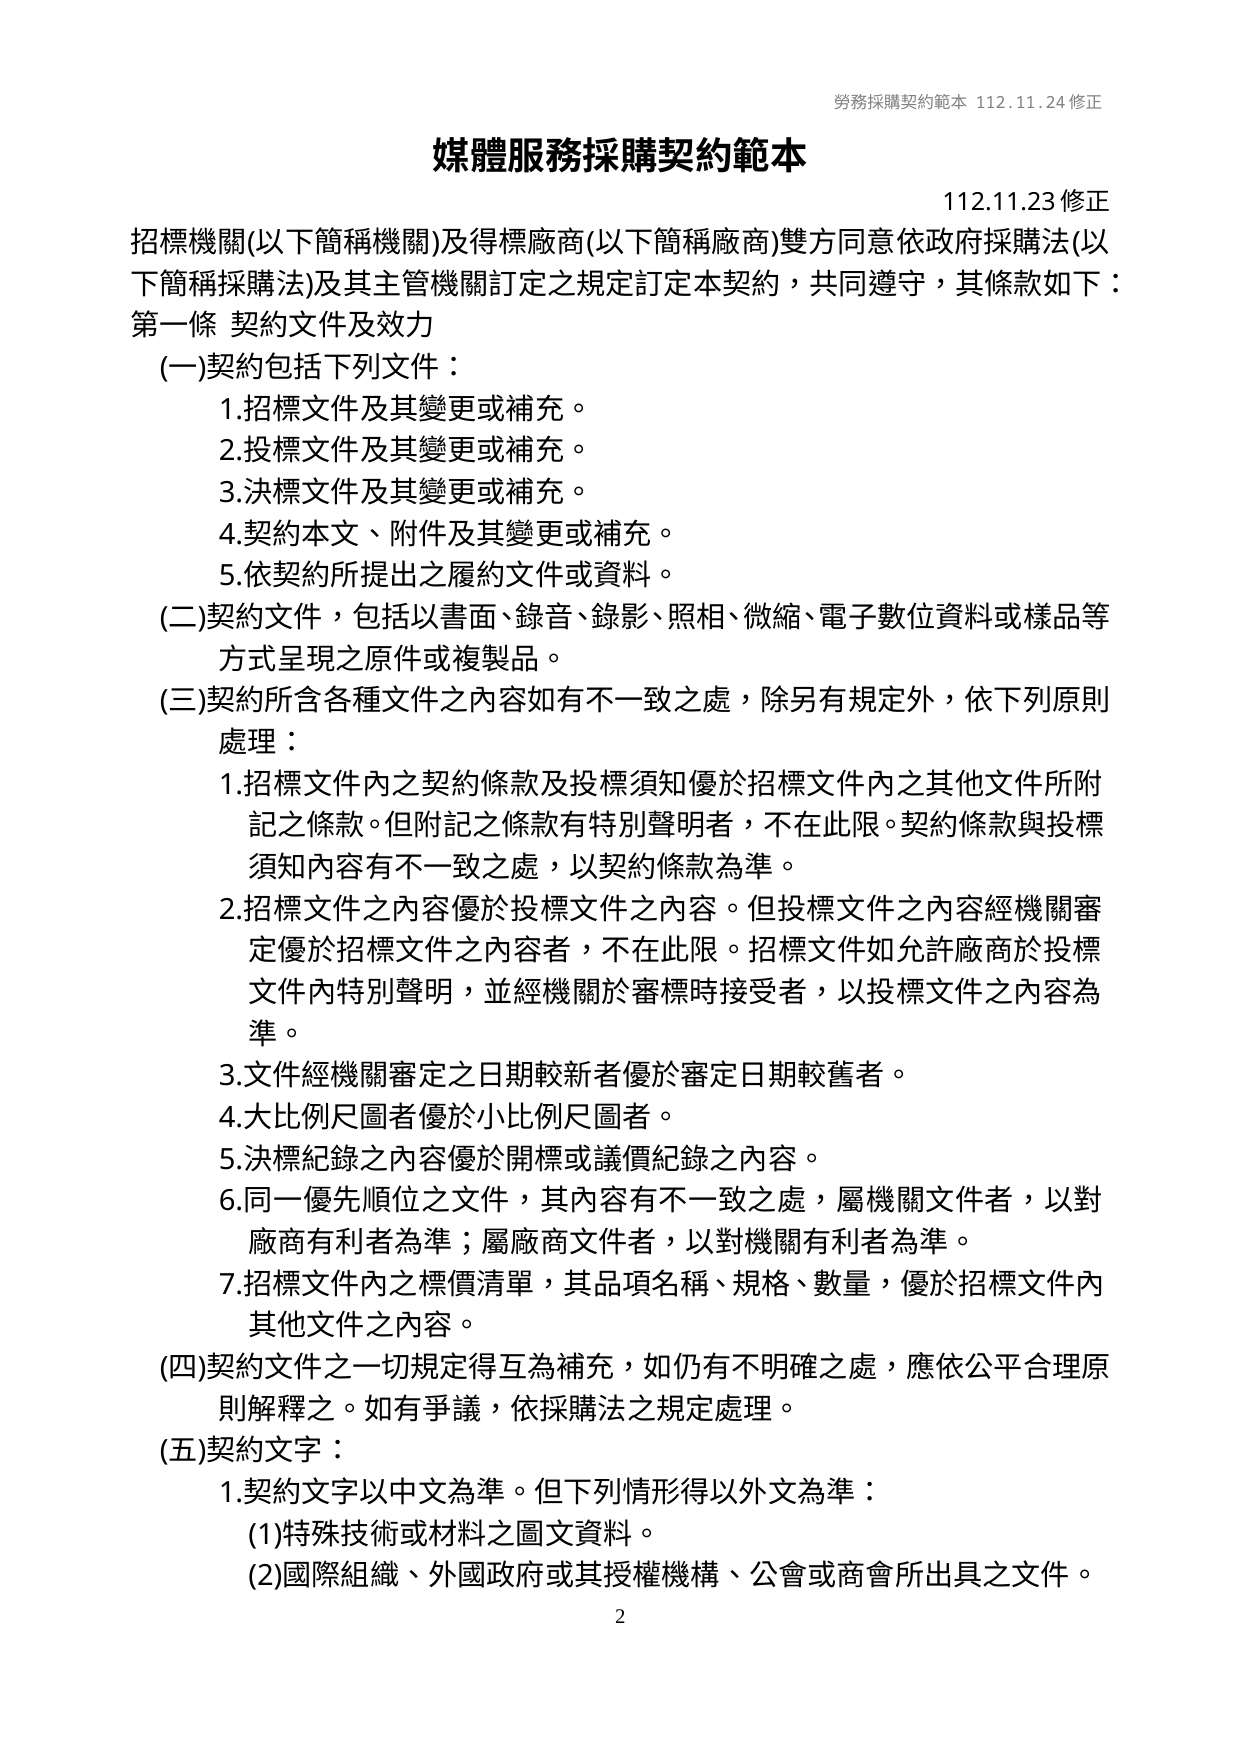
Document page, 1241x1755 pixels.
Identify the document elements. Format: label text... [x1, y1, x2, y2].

text 5.依契約所提出之履約文件或資料。 [218, 552, 1104, 594]
text (1)特殊技術或材料之圖文資料。 [248, 1511, 1110, 1552]
text 1.契約文字以中文為準。但下列情形得以外文為準： [218, 1469, 1104, 1511]
text 4.大比例尺圖者優於小比例尺圖者。 [218, 1094, 1104, 1136]
text 招標機關(以下簡稱機關)及得標廠商(以下簡稱廠商)雙方同意依政府採購法(以下簡稱採購法)及其主管機關訂定之規定訂定本契約，共同遵守，其條款如下： [130, 219, 1110, 302]
text (三)契約所含各種文件之內容如有不一致之處，除另有規定外，依下列原則處理： [159, 677, 1110, 761]
text 3.決標文件及其變更或補充。 [218, 469, 1104, 511]
text (二)契約文件，包括以書面、錄音、錄影、照相、微縮、電子數位資料或樣品等方式呈現之原件或複製品。 [159, 594, 1110, 677]
text 4.契約本文、附件及其變更或補充。 [218, 511, 1104, 552]
text 1.招標文件內之契約條款及投標須知優於招標文件內之其他文件所附記之條款。但附記之條款有特別聲明者，不在此限。契約條款與投標須知內容有不一致之處，以契約條款為準。 [218, 761, 1104, 886]
text (五)契約文字： [159, 1427, 1110, 1469]
text 5.決標紀錄之內容優於開標或議價紀錄之內容。 [218, 1136, 1104, 1177]
text 第一條 契約文件及效力 [130, 302, 1110, 344]
text (2)國際組織、外國政府或其授權機構、公會或商會所出具之文件。 [248, 1552, 1110, 1594]
text 媒體服務採購契約範本 [130, 136, 1110, 177]
text 1.招標文件及其變更或補充。 [218, 386, 1104, 427]
text 112.11.23修正 [130, 177, 1110, 219]
text 2.投標文件及其變更或補充。 [218, 427, 1104, 469]
text (一)契約包括下列文件： [159, 344, 1110, 386]
text 6.同一優先順位之文件，其內容有不一致之處，屬機關文件者，以對廠商有利者為準；屬廠商文件者，以對機關有利者為準。 [218, 1177, 1104, 1261]
text (四)契約文件之一切規定得互為補充，如仍有不明確之處，應依公平合理原則解釋之。如有爭議，依採購法之規定處理。 [159, 1344, 1110, 1427]
text 2.招標文件之內容優於投標文件之內容。但投標文件之內容經機關審定優於招標文件之內容者，不在此限。招標文件如允許廠商於投標文件內特別聲明，並經機關於審標時接受者，以投標文件之內容為準。 [218, 886, 1104, 1052]
text 3.文件經機關審定之日期較新者優於審定日期較舊者。 [218, 1052, 1104, 1094]
text 7.招標文件內之標價清單，其品項名稱、規格、數量，優於招標文件內其他文件之內容。 [218, 1261, 1104, 1344]
